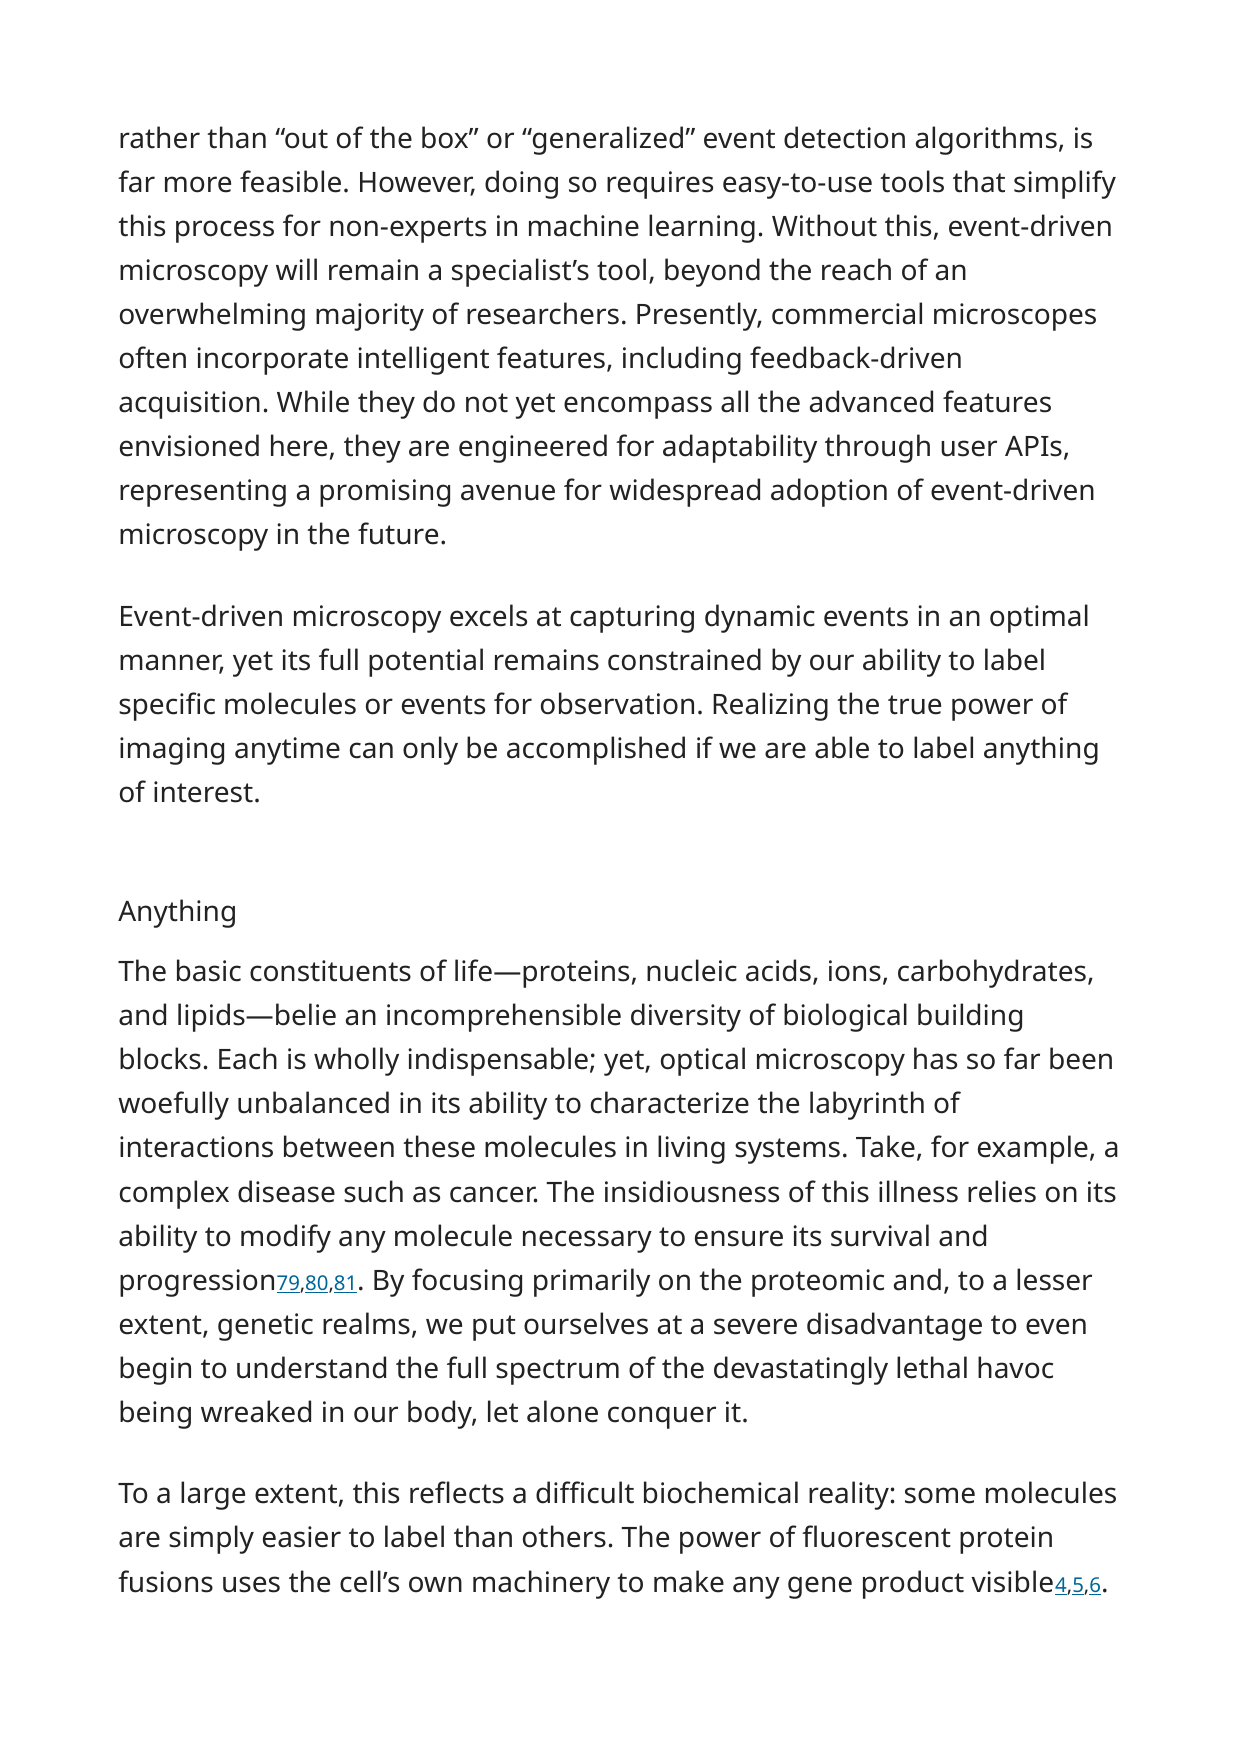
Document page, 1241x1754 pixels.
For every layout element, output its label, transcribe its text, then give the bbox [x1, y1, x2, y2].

text rather than “out of the box” or “generalized” event detection algorithms, is far more feasible. However, doing so requires easy-to-use tools that simplify this process for non-experts in machine learning. Without this, event-driven microscopy will remain a specialist’s tool, beyond the reach of an overwhelming majority of researchers. Presently, commercial microscopes often incorporate intelligent features, including feedback-driven acquisition. While they do not yet encompass all the advanced features envisioned here, they are engineered for adaptability through user APIs, representing a promising avenue for widespread adoption of event-driven microscopy in the future. [118, 118, 1122, 553]
text Event-driven microscopy excels at capturing dynamic events in an optimal manner, yet its full potential remains constrained by our ability to label specific molecules or events for observation. Realizing the true power of imaging anytime can only be accomplished if we are able to label anything of interest. [118, 596, 1122, 811]
text The basic constituents of life—proteins, nucleic acids, ions, carbohydrates, and lipids—belie an incomprehensible diversity of biological building blocks. Each is wholly indispensable; yet, optical microscopy has so far been woefully unbalanced in its ability to characterize the labyrinth of interactions between these molecules in living systems. Take, for example, a complex disease such as cancer. The insidiousness of this illness relies on its ability to modify any molecule necessary to ensure its survival and progression79,80,81. By focusing primarily on the proteomic and, to a lesser extent, genetic realms, we put ourselves at a severe disadvantage to even begin to understand the full spectrum of the devastatingly lethal havoc being wreaked in our body, let alone conquer it. [118, 952, 1122, 1431]
text To a large extent, this reflects a difficult biochemical reality: some molecules are simply easier to label than others. The power of fluorescent protein fusions uses the cell’s own machinery to make any gene product visible4,5,6. [118, 1474, 1122, 1600]
subtitle Anything [118, 892, 1122, 930]
